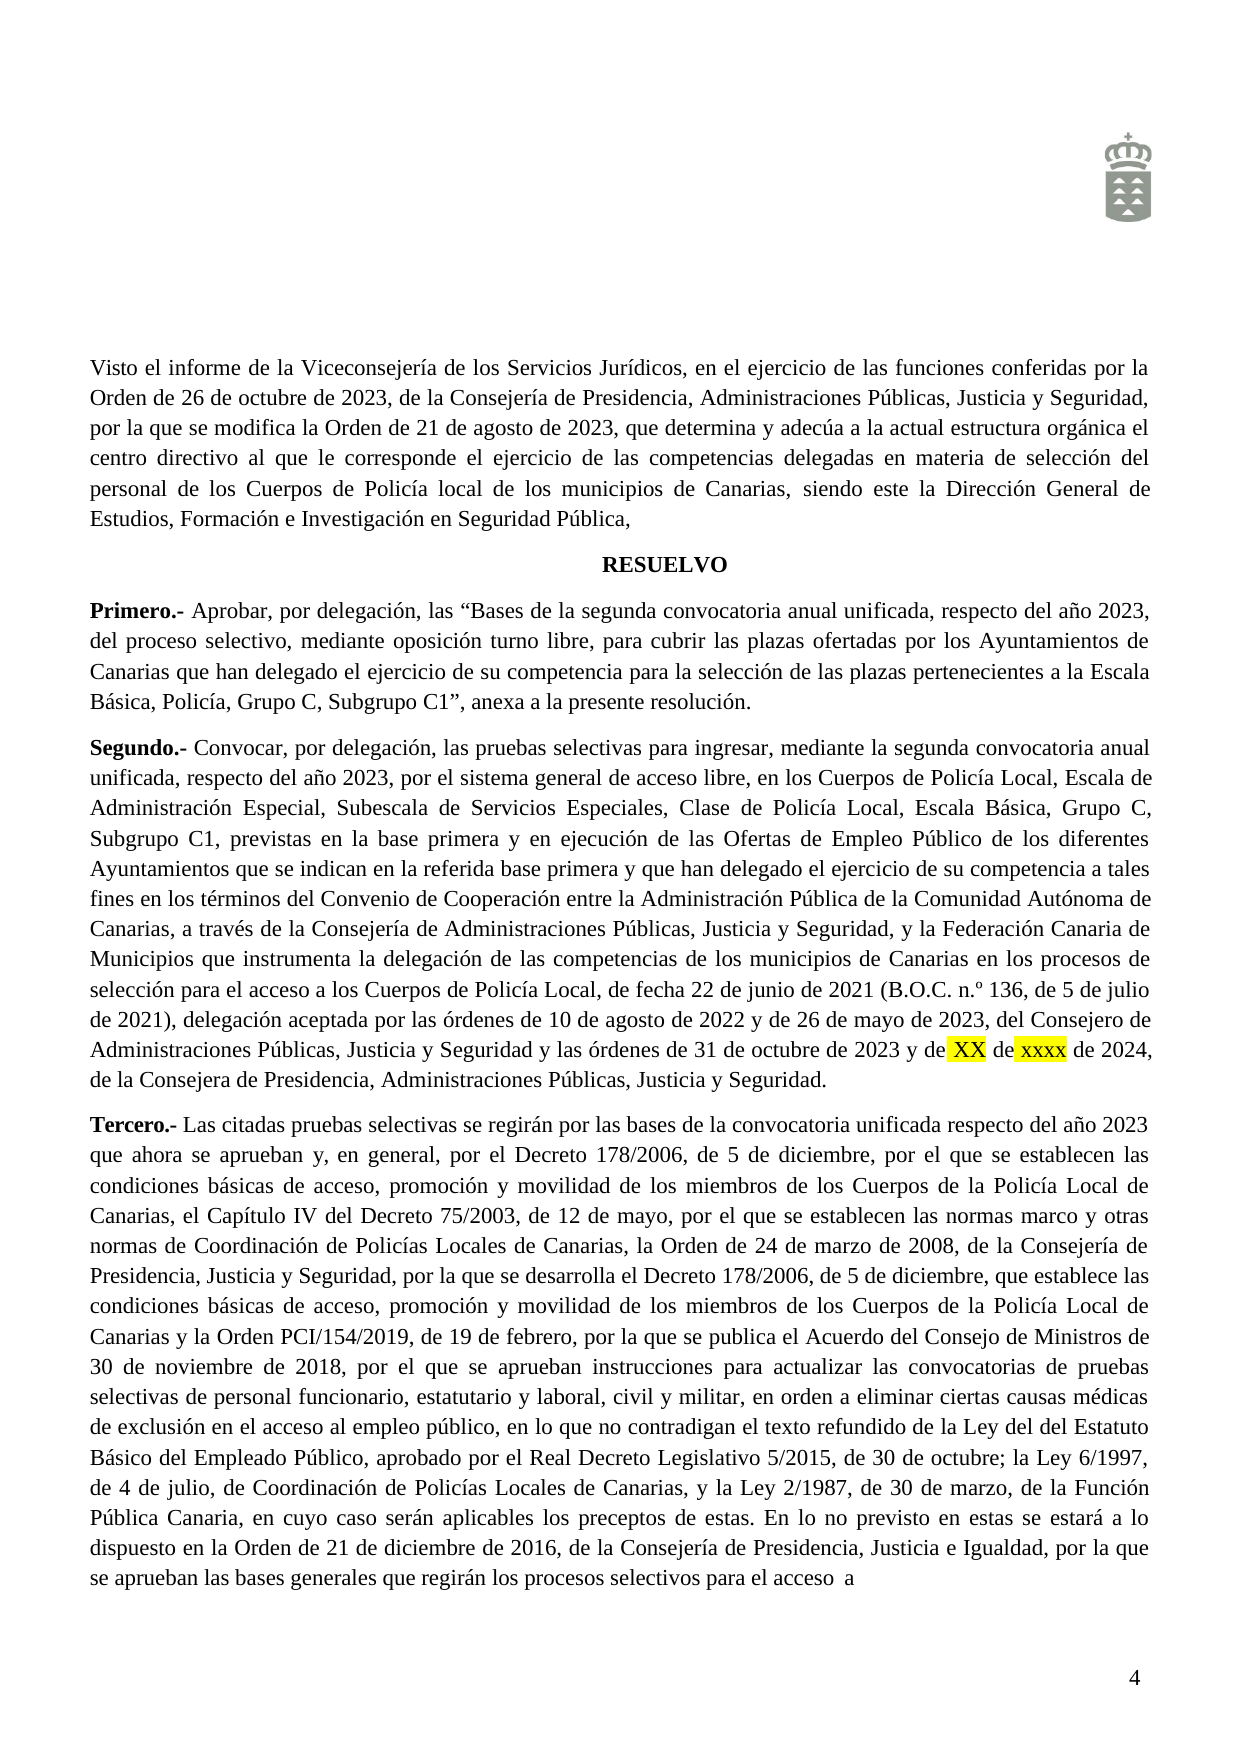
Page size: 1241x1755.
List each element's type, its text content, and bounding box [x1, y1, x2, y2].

text Visto el informe de la Viceconsejería de los Servicios Jurídicos, en el ejercicio de las funciones conferidas por la Orden de 26 de octubre de 2023, de la Consejería de Presidencia, Administraciones Públicas, Justicia y Seguridad, por la que se modifica la Orden de 21 de agosto de 2023, que determina y adecúa a la actual estructura orgánica el centro directivo al que le corresponde el ejercicio de las competencias delegadas en materia de selección del personal de los Cuerpos de Policía local de los municipios de Canarias, siendo este la Dirección General de Estudios, Formación e Investigación en Seguridad Pública, [89, 354, 1151, 531]
text Primero.- Aprobar, por delegación, las “Bases de la segunda convocatoria anual unificada, respecto del año 2023, del proceso selectivo, mediante oposición turno libre, para cubrir las plazas ofertadas por los Ayuntamientos de Canarias que han delegado el ejercicio de su competencia para la selección de las plazas pertenecientes a la Escala Básica, Policía, Grupo C, Subgrupo C1”, anexa a la presente resolución. [89, 597, 1151, 714]
subtitle RESUELVO [451, 551, 878, 577]
text Tercero.- Las citadas pruebas selectivas se regirán por las bases de la convocatoria unificada respecto del año 2023 que ahora se aprueban y, en general, por el Decreto 178/2006, de 5 de diciembre, por el que se establecen las condiciones básicas de acceso, promoción y movilidad de los miembros de los Cuerpos de la Policía Local de Canarias, el Capítulo IV del Decreto 75/2003, de 12 de mayo, por el que se establecen las normas marco y otras normas de Coordinación de Policías Locales de Canarias, la Orden de 24 de marzo de 2008, de la Consejería de Presidencia, Justicia y Seguridad, por la que se desarrolla el Decreto 178/2006, de 5 de diciembre, que establece las condiciones básicas de acceso, promoción y movilidad de los miembros de los Cuerpos de la Policía Local de Canarias y la Orden PCI/154/2019, de 19 de febrero, por la que se publica el Acuerdo del Consejo de Ministros de 30 de noviembre de 2018, por el que se aprueban instrucciones para actualizar las convocatorias de pruebas selectivas de personal funcionario, estatutario y laboral, civil y militar, en orden a eliminar ciertas causas médicas de exclusión en el acceso al empleo público, en lo que no contradigan el texto refundido de la Ley del del Estatuto Básico del Empleado Público, aprobado por el Real Decreto Legislativo 5/2015, de 30 de octubre; la Ley 6/1997, de 4 de julio, de Coordinación de Policías Locales de Canarias, y la Ley 2/1987, de 30 de marzo, de la Función Pública Canaria, en cuyo caso serán aplicables los preceptos de estas. En lo no previsto en estas se estará a lo dispuesto en la Orden de 21 de diciembre de 2016, de la Consejería de Presidencia, Justicia e Igualdad, por la que se aprueban las bases generales que regirán los procesos selectivos para el acceso a [89, 1111, 1151, 1591]
text Segundo.- Convocar, por delegación, las pruebas selectivas para ingresar, mediante la segunda convocatoria anual unificada, respecto del año 2023, por el sistema general de acceso libre, en los Cuerpos de Policía Local, Escala de Administración Especial, Subescala de Servicios Especiales, Clase de Policía Local, Escala Básica, Grupo C, Subgrupo C1, previstas en la base primera y en ejecución de las Ofertas de Empleo Público de los diferentes Ayuntamientos que se indican en la referida base primera y que han delegado el ejercicio de su competencia a tales fines en los términos del Convenio de Cooperación entre la Administración Pública de la Comunidad Autónoma de Canarias, a través de la Consejería de Administraciones Públicas, Justicia y Seguridad, y la Federación Canaria de Municipios que instrumenta la delegación de las competencias de los municipios de Canarias en los procesos de selección para el acceso a los Cuerpos de Policía Local, de fecha 22 de junio de 2021 (B.O.C. n.º 136, de 5 de julio de 2021), delegación aceptada por las órdenes de 10 de agosto de 2022 y de 26 de mayo de 2023, del Consejero de Administraciones Públicas, Justicia y Seguridad y las órdenes de 31 de octubre de 2023 y de XX de xxxx de 2024, de la Consejera de Presidencia, Administraciones Públicas, Justicia y Seguridad. [89, 734, 1152, 1093]
